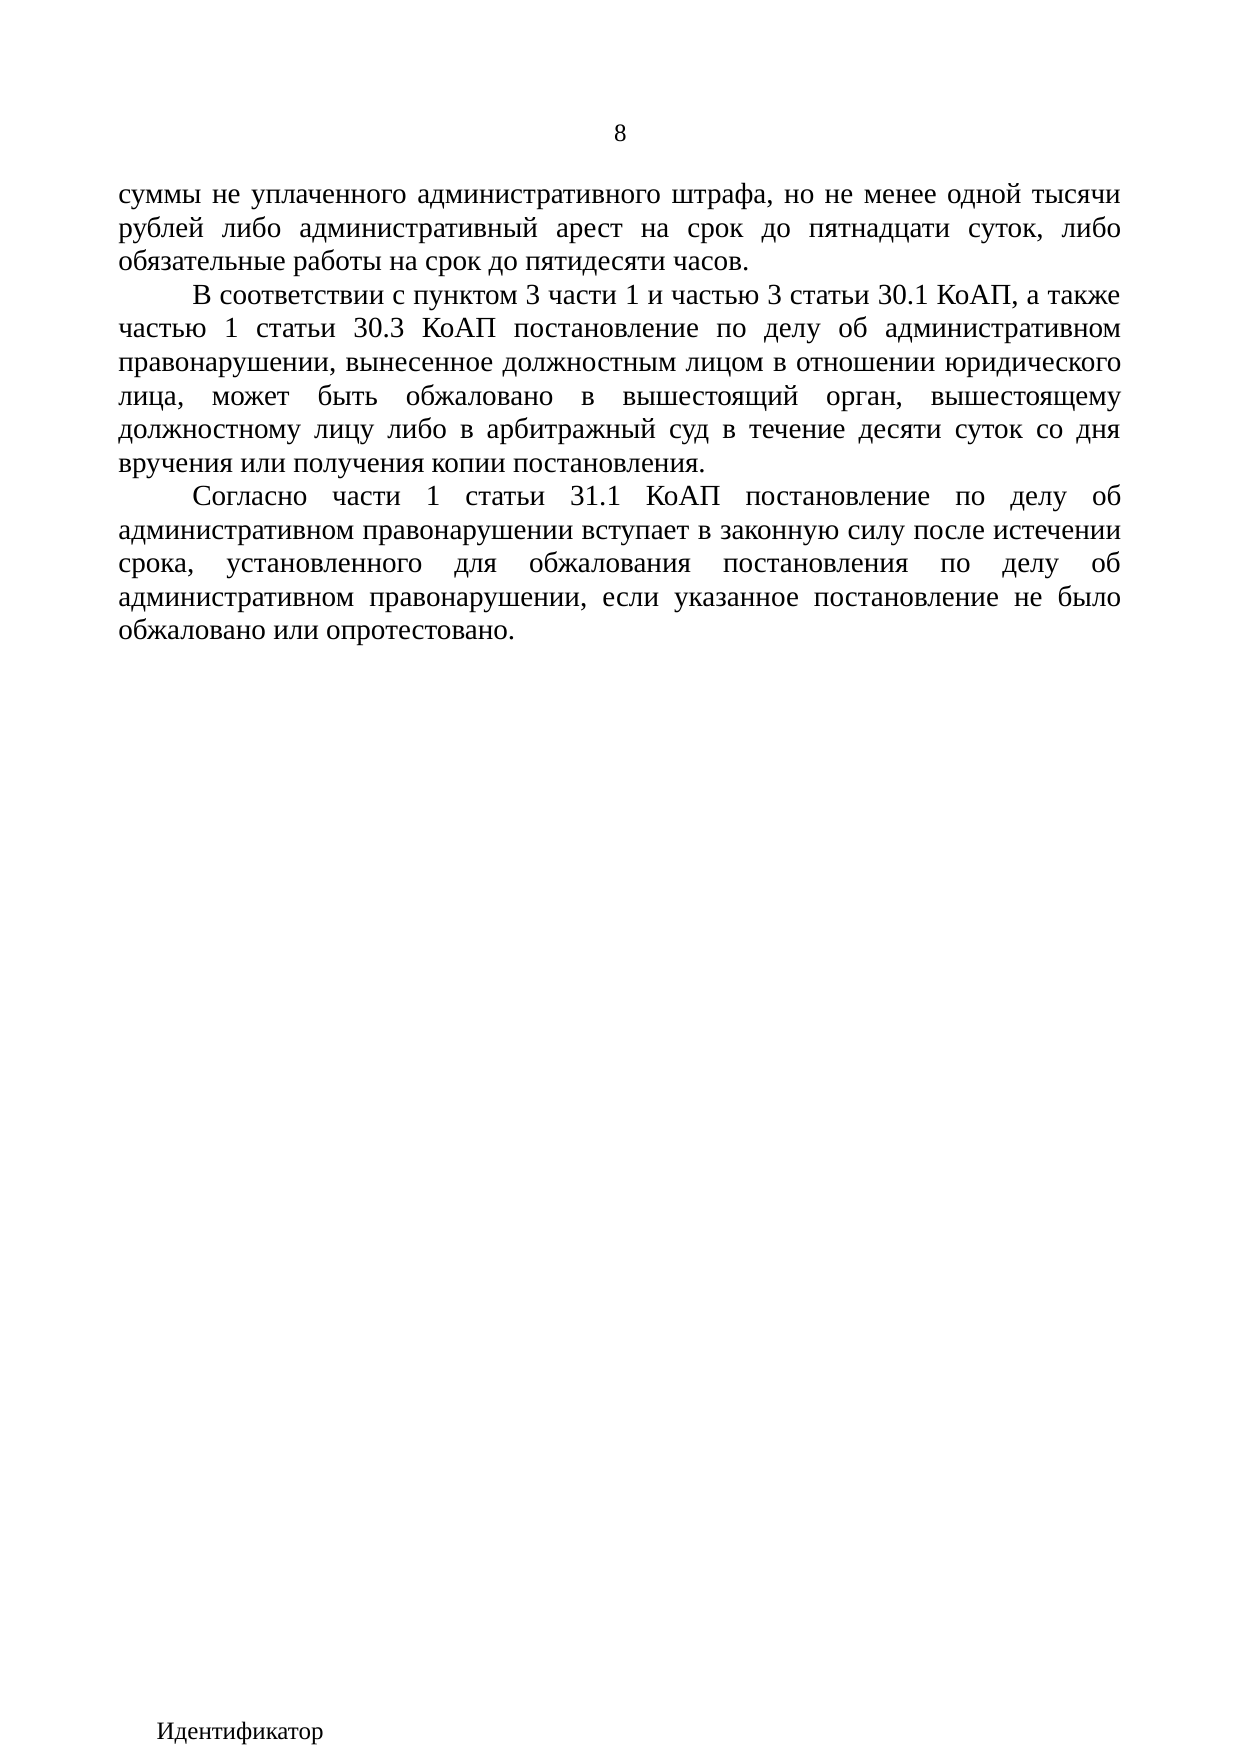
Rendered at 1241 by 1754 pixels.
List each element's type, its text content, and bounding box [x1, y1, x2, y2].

text Согласно части 1 статьи 31.1 КоАП постановление по делу об административном правонарушении вступает в законную силу после истечении срока, установленного для обжалования постановления по делу об административном правонарушении, если указанное постановление не было обжаловано или опротестовано. [118, 478, 1122, 646]
text суммы не уплаченного административного штрафа, но не менее одной тысячи рублей либо административный арест на срок до пятнадцати суток, либо обязательные работы на срок до пятидесяти часов. [118, 176, 1122, 277]
text В соответствии с пунктом 3 части 1 и частью 3 статьи 30.1 КоАП, а также частью 1 статьи 30.3 КоАП постановление по делу об административном правонарушении, вынесенное должностным лицом в отношении юридического лица, может быть обжаловано в вышестоящий орган, вышестоящему должностному лицу либо в арбитражный суд в течение десяти суток со дня вручения или получения копии постановления. [118, 277, 1122, 478]
